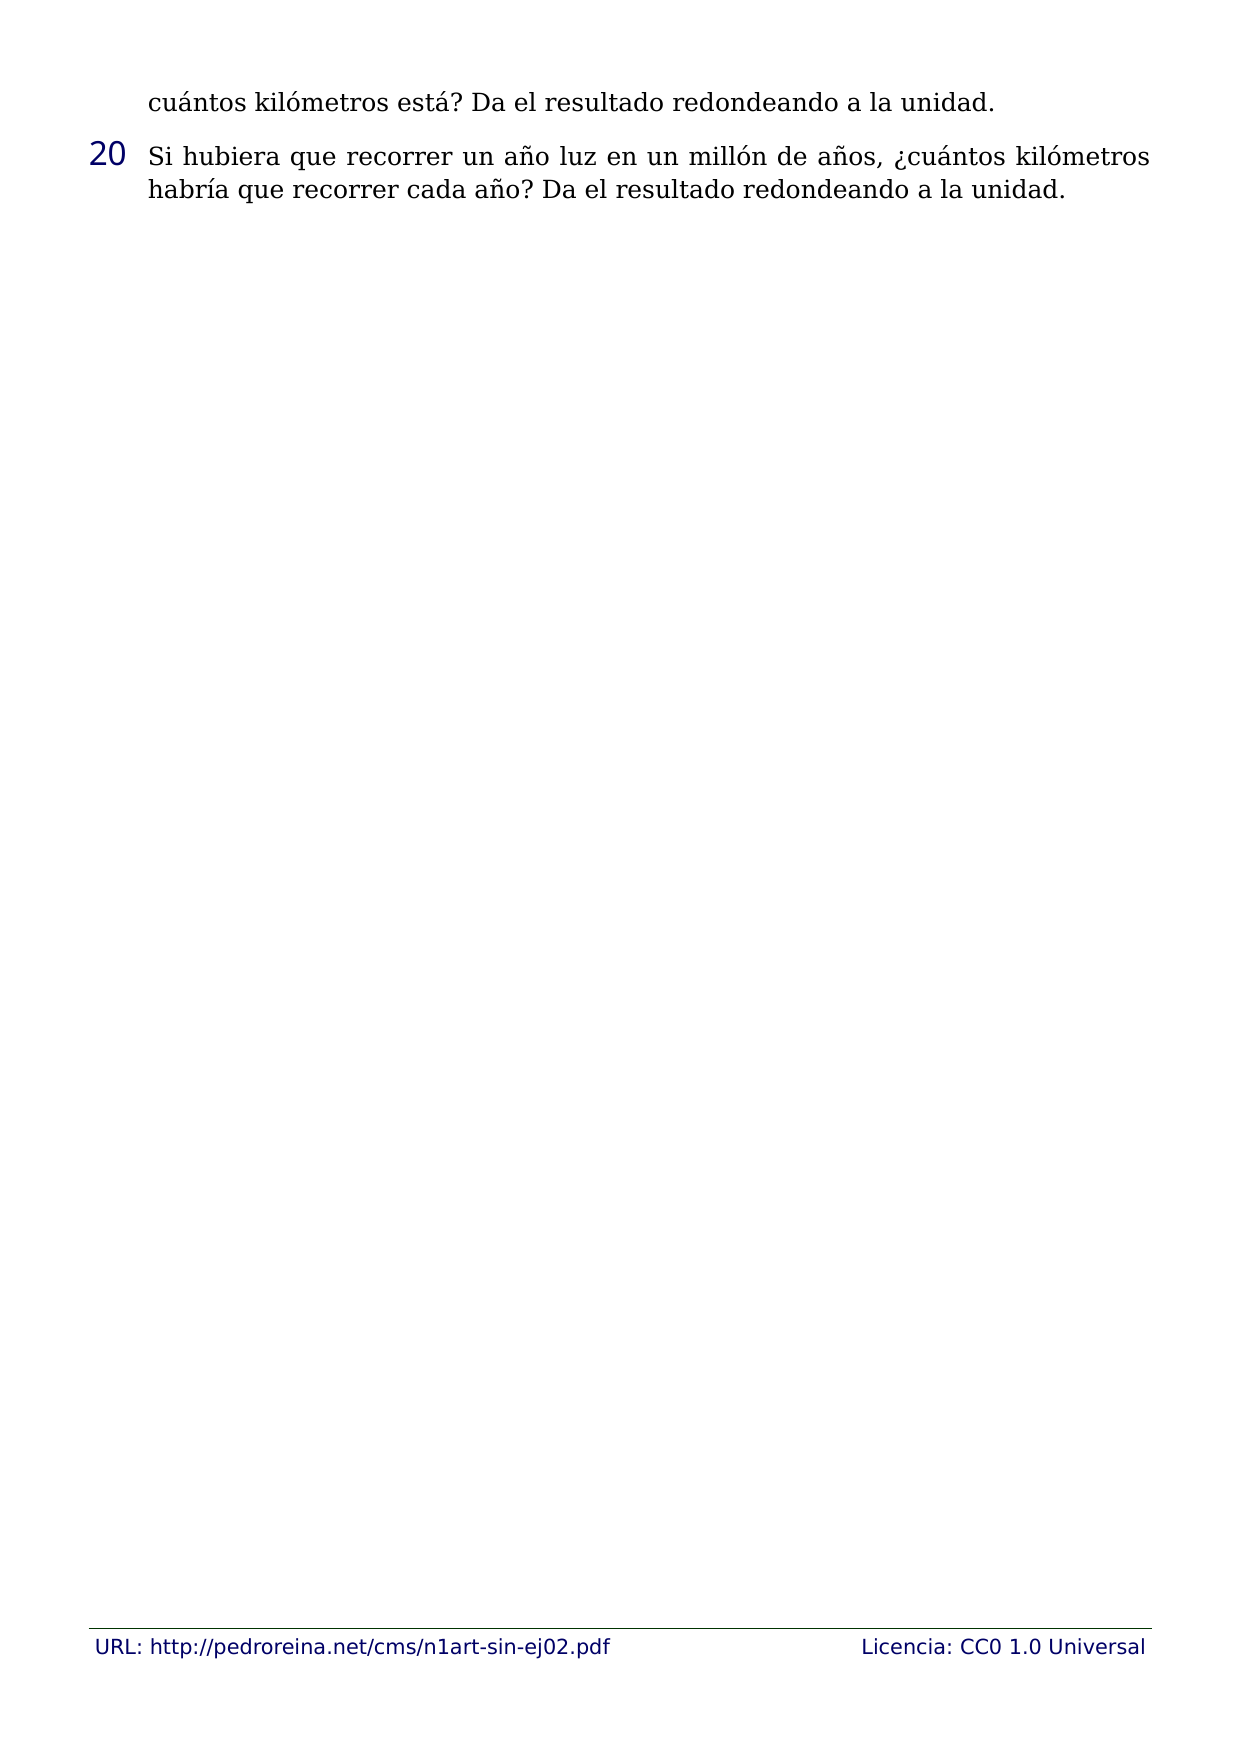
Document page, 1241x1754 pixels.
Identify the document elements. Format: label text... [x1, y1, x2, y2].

list cuántos kilómetros está? Da el resultado redondeando a la unidad. [88, 88, 1152, 118]
list Si hubiera que recorrer un año luz en un millón de años, ¿cuántos kilómetros habría que recorrer cada año? Da el resultado redondeando a la unidad. [88, 129, 1152, 204]
